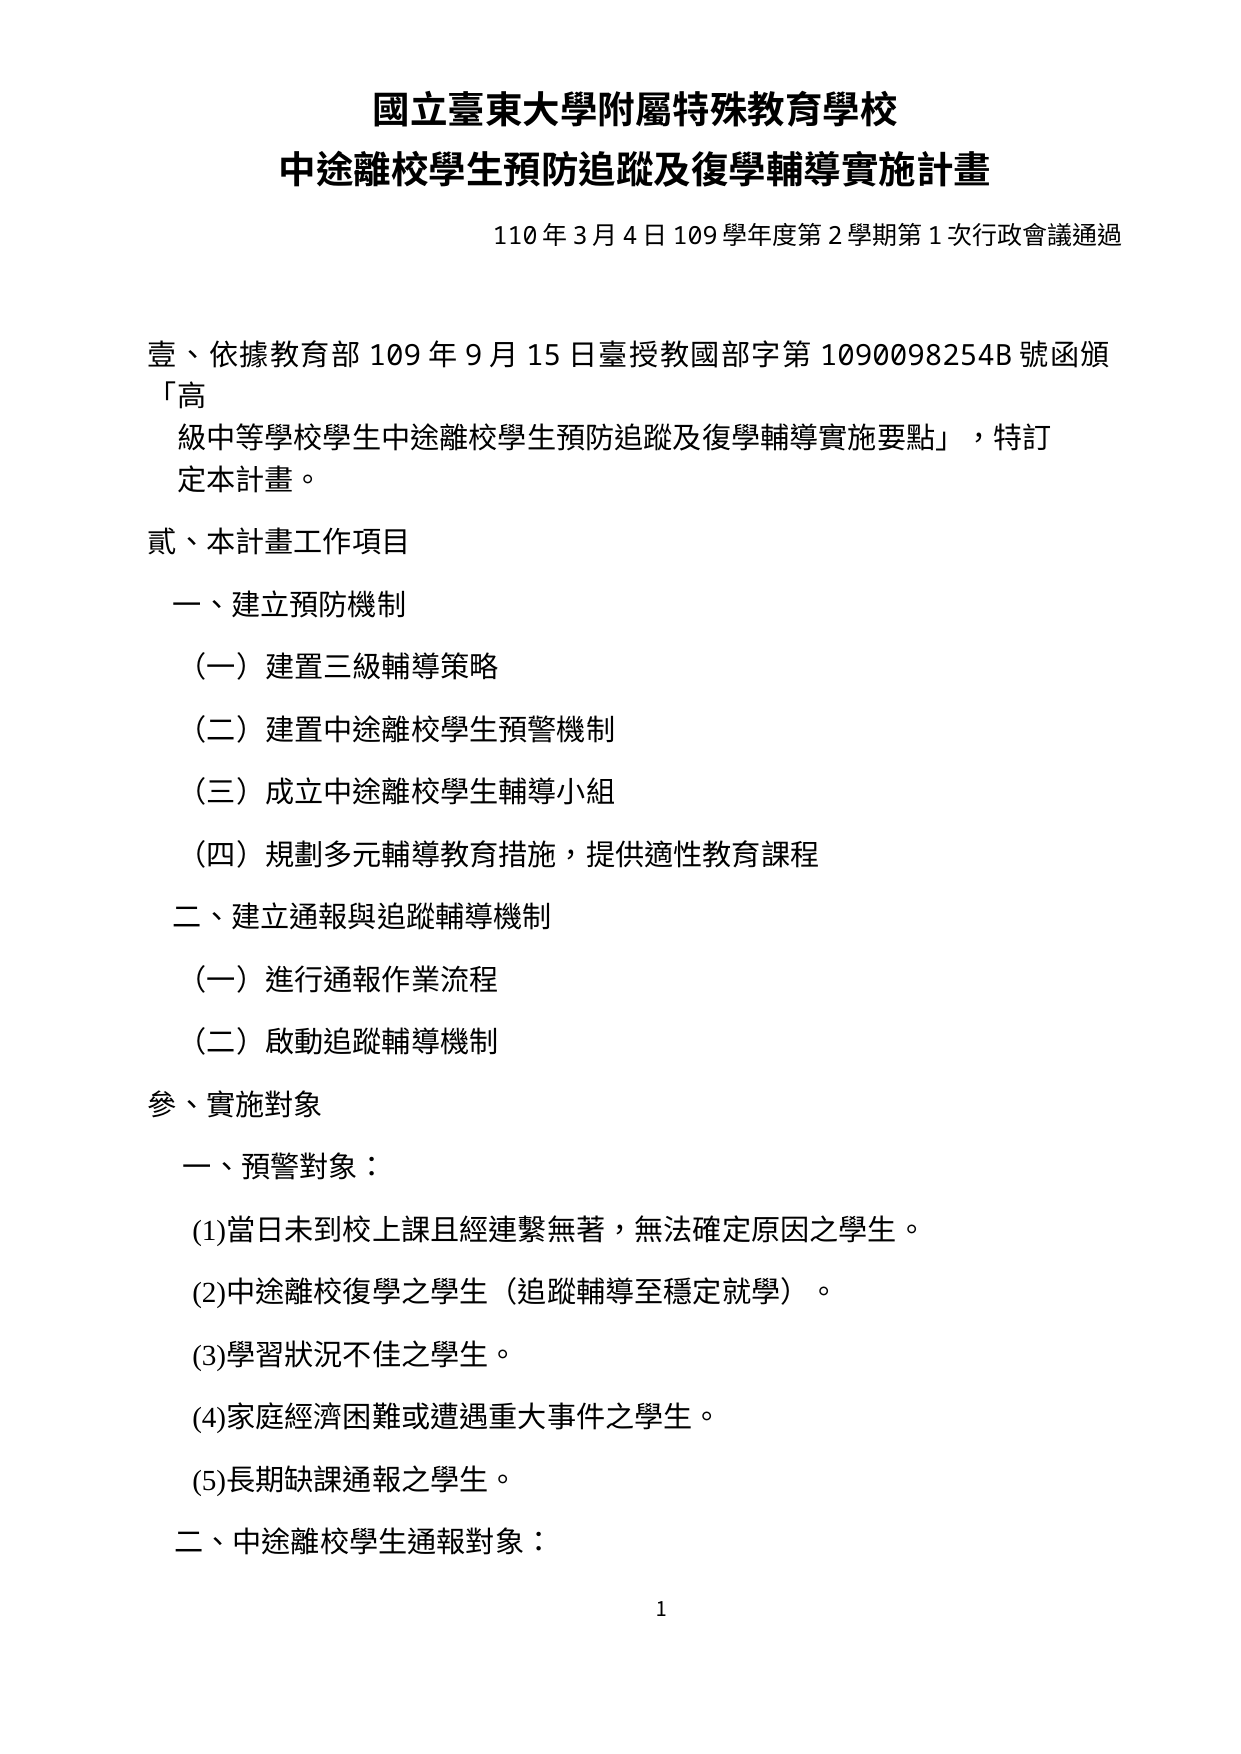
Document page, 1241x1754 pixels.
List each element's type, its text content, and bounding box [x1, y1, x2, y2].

text 二、建立通報與追蹤輔導機制 [173, 873, 1122, 936]
text （二）建置中途離校學生預警機制 [177, 686, 1122, 748]
text 一、建立預防機制 [173, 561, 1122, 623]
text 中途離校學生預防追蹤及復學輔導實施計畫 [148, 151, 1122, 192]
text 國立臺東大學附屬特殊教育學校 [148, 90, 1122, 132]
text 一、預警對象： [148, 1123, 1122, 1186]
list 壹、依據教育部109年9月15日臺授教國部字第1090098254B號函頒「高 [148, 332, 1110, 415]
text 貳、本計畫工作項目 [148, 498, 1122, 561]
list 級中等學校學生中途離校學生預防追蹤及復學輔導實施要點」，特訂 [148, 415, 1110, 457]
list 定本計畫。 [148, 457, 1110, 498]
text （一）進行通報作業流程 [177, 936, 1122, 998]
list 學習狀況不佳之學生。 [172, 1311, 1122, 1373]
text 110年3月4日109學年度第2學期第1次行政會議通過 [148, 211, 1122, 253]
list 當日未到校上課且經連繫無著，無法確定原因之學生。 [172, 1186, 1122, 1248]
text （一）建置三級輔導策略 [177, 623, 1122, 686]
list 長期缺課通報之學生。 [172, 1436, 1122, 1498]
text （四）規劃多元輔導教育措施，提供適性教育課程 [177, 811, 1122, 873]
text （二）啟動追蹤輔導機制 [177, 998, 1122, 1061]
text 參、實施對象 [148, 1061, 1122, 1123]
text 二、中途離校學生通報對象： [174, 1498, 1122, 1561]
text （三）成立中途離校學生輔導小組 [177, 748, 1122, 811]
list 中途離校復學之學生（追蹤輔導至穩定就學）。 [172, 1248, 1122, 1311]
list 家庭經濟困難或遭遇重大事件之學生。 [172, 1373, 1122, 1436]
